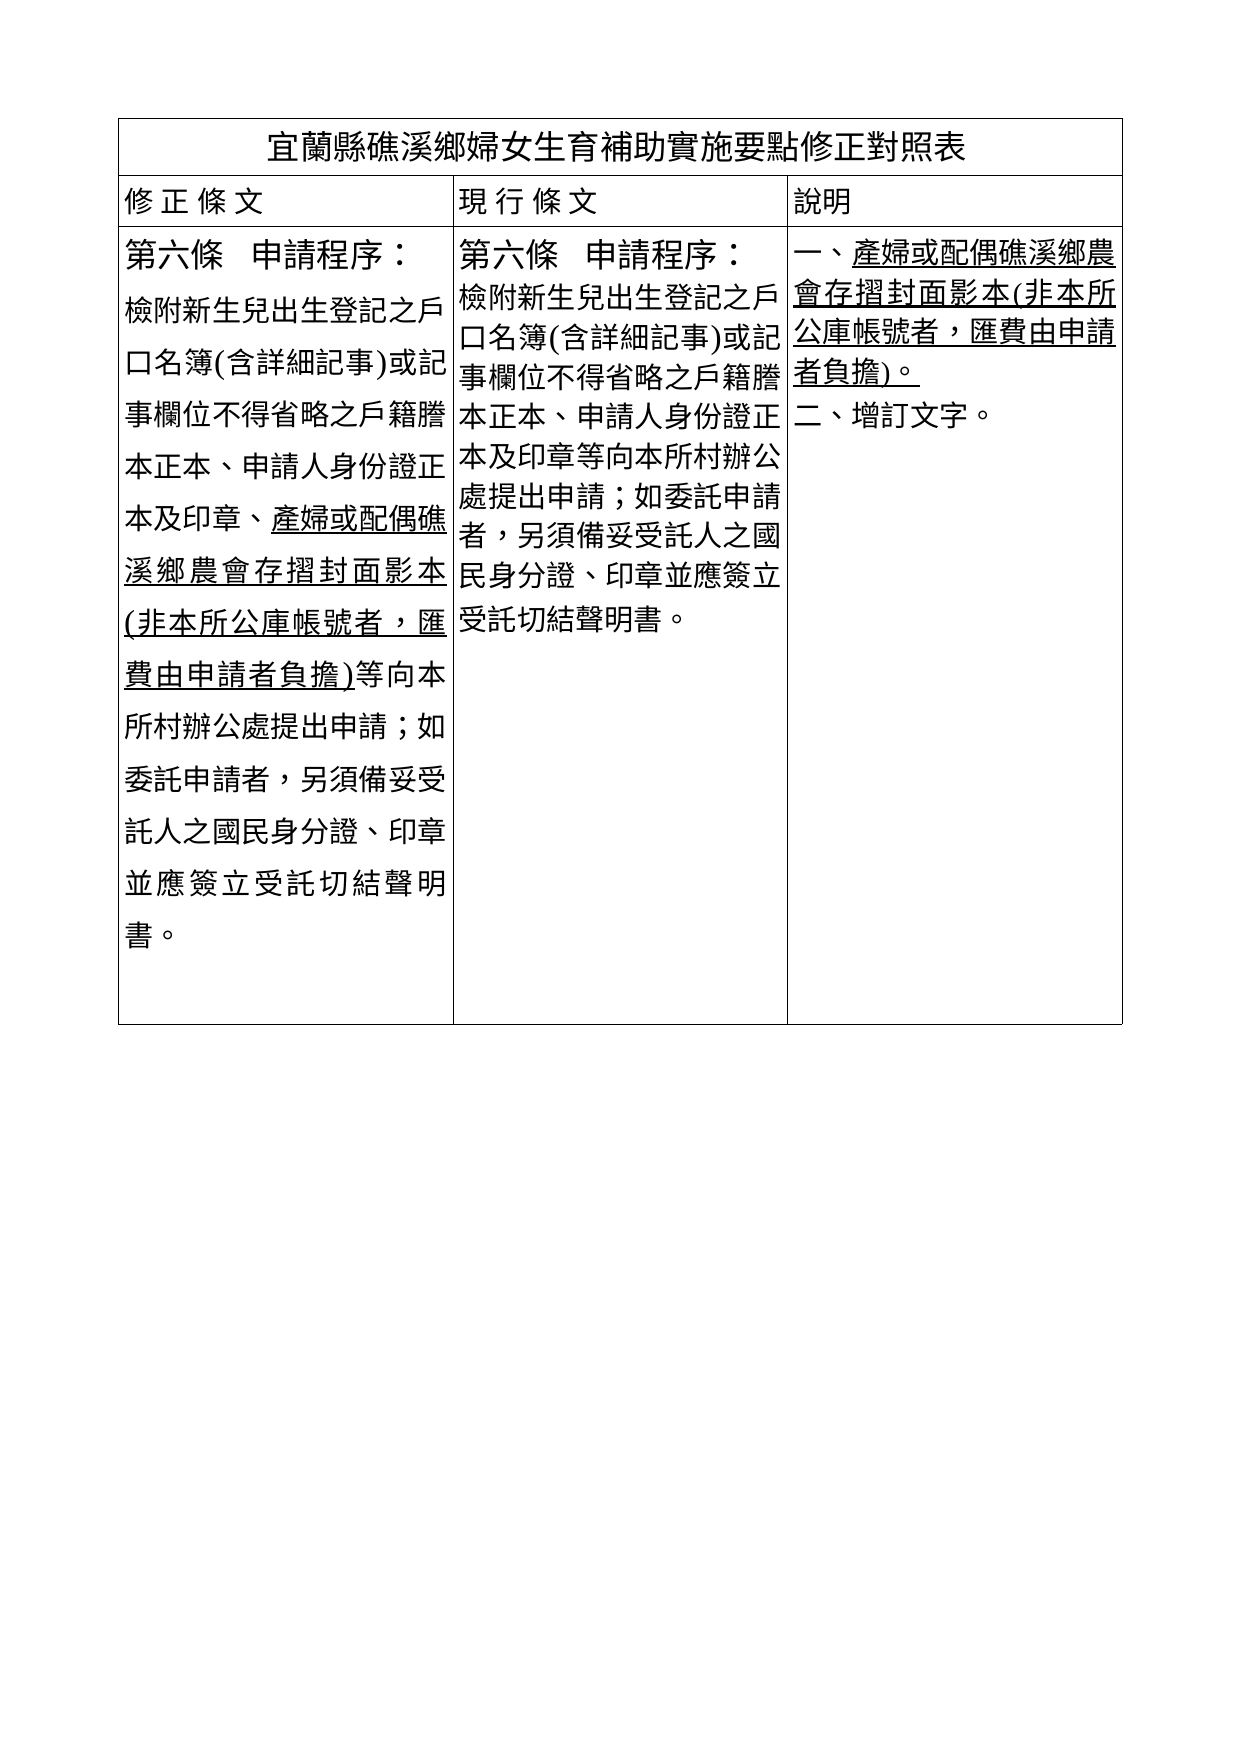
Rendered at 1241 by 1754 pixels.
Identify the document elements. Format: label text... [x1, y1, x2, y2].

table_cell 一、產婦或配偶礁溪鄉農 會存摺封面影本(非本所公庫帳號者，匯費由申請者負擔)。 二、增訂文字。 [788, 227, 1122, 1023]
table_header 宜蘭縣礁溪鄉婦女生育補助實施要點修正對照表 [119, 119, 1122, 175]
table_cell 第六條 申請程序： 檢附新生兒出生登記之戶口名簿(含詳細記事)或記事欄位不得省略之戶籍謄本正本、申請人身份證正本及印章等向本所村辦公處提出申請；如委託申請者，另須備妥受託人之國民身分證、印章並應簽立受託切結聲明書。 [454, 227, 787, 1023]
table_cell 現 行 條 文 [454, 176, 787, 226]
table_cell 第六條 申請程序： 檢附新生兒出生登記之戶口名簿(含詳細記事)或記事欄位不得省略之戶籍謄本正本、申請人身份證正本及印章、產婦或配偶礁溪鄉農會存摺封面影本(非本所公庫帳號者，匯費由申請者負擔)等向本所村辦公處提出申請；如委託申請者，另須備妥受託人之國民身分證、印章並應簽立受託切結聲明書。 [119, 227, 453, 1023]
table_cell 說明 [788, 176, 1122, 226]
table_cell 修 正 條 文 [119, 176, 453, 226]
